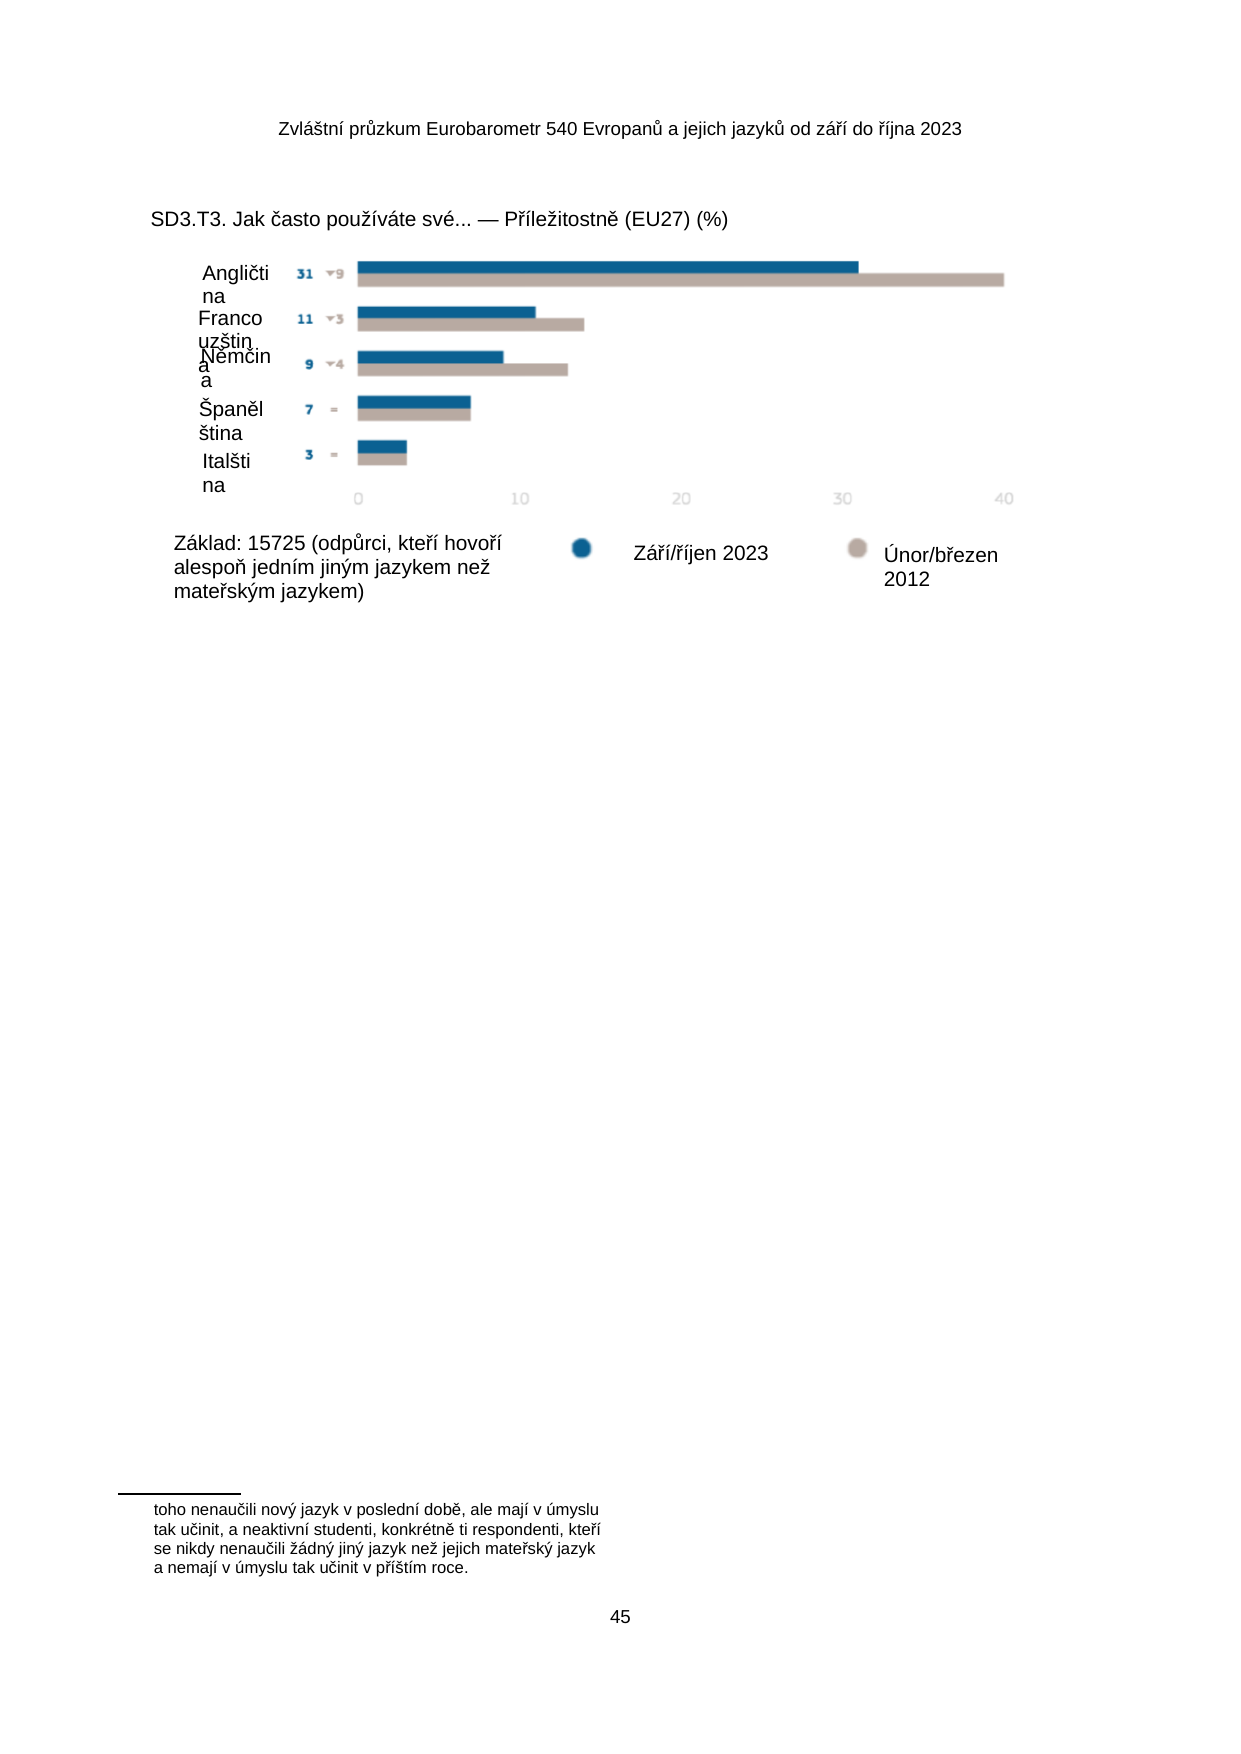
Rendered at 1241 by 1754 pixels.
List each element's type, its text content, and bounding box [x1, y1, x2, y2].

picture [562, 518, 873, 574]
list toho nenaučili nový jazyk v poslední době, ale mají v úmyslu tak učinit, a neaktivní studenti, konkrétně ti respondenti, kteří se nikdy nenaučili žádný jiný jazyk než jejich mateřský jazyk a nemají v úmyslu tak učinit v příštím roce. [118, 1500, 605, 1577]
picture [284, 243, 1027, 511]
